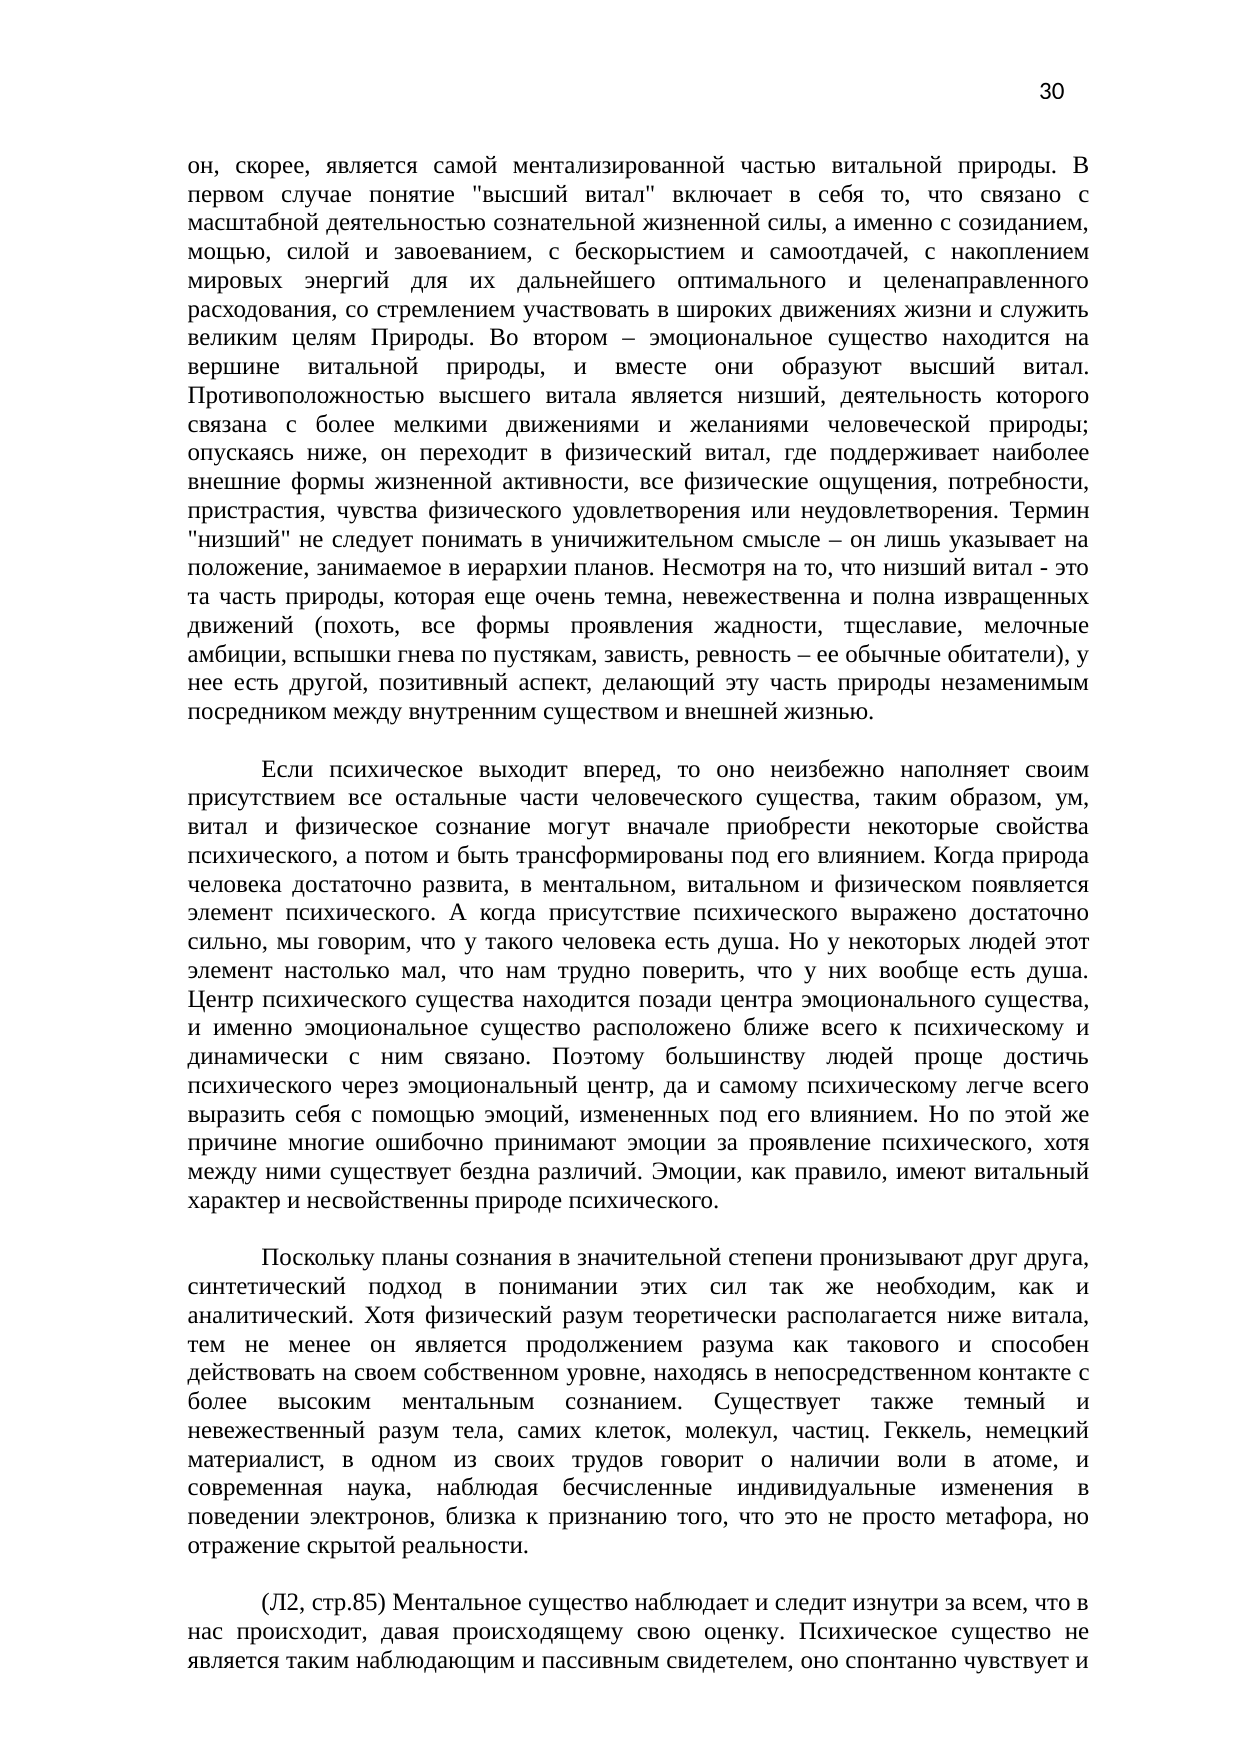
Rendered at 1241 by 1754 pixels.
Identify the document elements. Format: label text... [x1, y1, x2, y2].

text он, скорее, является самой ментализированной частью витальной природы. В первом случае понятие "высший витал" включает в себя то, что связано с масштабной деятельностью сознательной жизненной силы, а именно с созиданием, мощью, силой и завоеванием, с бескорыстием и самоотдачей, с накоплением мировых энергий для их дальнейшего оптимального и целенаправленного расходования, со стремлением участвовать в широких движениях жизни и служить великим целям Природы. Во втором – эмоциональное существо находится на вершине витальной природы, и вместе они образуют высший витал. Противоположностью высшего витала является низший, деятельность которого связана с более мелкими движениями и желаниями человеческой природы; опускаясь ниже, он переходит в физический витал, где поддерживает наиболее внешние формы жизненной активности, все физические ощущения, потребности, пристрастия, чувства физического удовлетворения или неудовлетворения. Термин "низший" не следует понимать в уничижительном смысле – он лишь указывает на положение, занимаемое в иерархии планов. Несмотря на то, что низший витал - это та часть природы, которая еще очень темна, невежественна и полна извращенных движений (похоть, все формы проявления жадности, тщеславие, мелочные амбиции, вспышки гнева по пустякам, зависть, ревность – ее обычные обитатели), у нее есть другой, позитивный аспект, делающий эту часть природы незаменимым посредником между внутренним существом и внешней жизнью. [187, 150, 1090, 725]
text Поскольку планы сознания в значительной степени пронизывают друг друга, синтетический подход в понимании этих сил так же необходим, как и аналитический. Хотя физический разум теоретически располагается ниже витала, тем не менее он является продолжением разума как такового и способен действовать на своем собственном уровне, находясь в непосредственном контакте с более высоким ментальным сознанием. Существует также темный и невежественный разум тела, самих клеток, молекул, частиц. Геккель, немецкий материалист, в одном из своих трудов говорит о наличии воли в атоме, и современная наука, наблюдая бесчисленные индивидуальные изменения в поведении электронов, близка к признанию того, что это не просто метафора, но отражение скрытой реальности. [187, 1242, 1090, 1559]
text Если психическое выходит вперед, то оно неизбежно наполняет своим присутствием все остальные части человеческого существа, таким образом, ум, витал и физическое сознание могут вначале приобрести некоторые свойства психического, а потом и быть трансформированы под его влиянием. Когда природа человека достаточно развита, в ментальном, витальном и физическом появляется элемент психического. А когда присутствие психического выражено достаточно сильно, мы говорим, что у такого человека есть душа. Но у некоторых людей этот элемент настолько мал, что нам трудно поверить, что у них вообще есть душа. Центр психического существа находится позади центра эмоционального существа, и именно эмоциональное существо расположено ближе всего к психическому и динамически с ним связано. Поэтому большинству людей проще достичь психического через эмоциональный центр, да и самому психическому легче всего выразить себя с помощью эмоций, измененных под его влиянием. Но по этой же причине многие ошибочно принимают эмоции за проявление психического, хотя между ними существует бездна различий. Эмоции, как правило, имеют витальный характер и несвойственны природе психического. [187, 754, 1090, 1214]
text (Л2, стр.85) Ментальное существо наблюдает и следит изнутри за всем, что в нас происходит, давая происходящему свою оценку. Психическое существо не является таким наблюдающим и пассивным свидетелем, оно спонтанно чувствует и [187, 1587, 1090, 1674]
